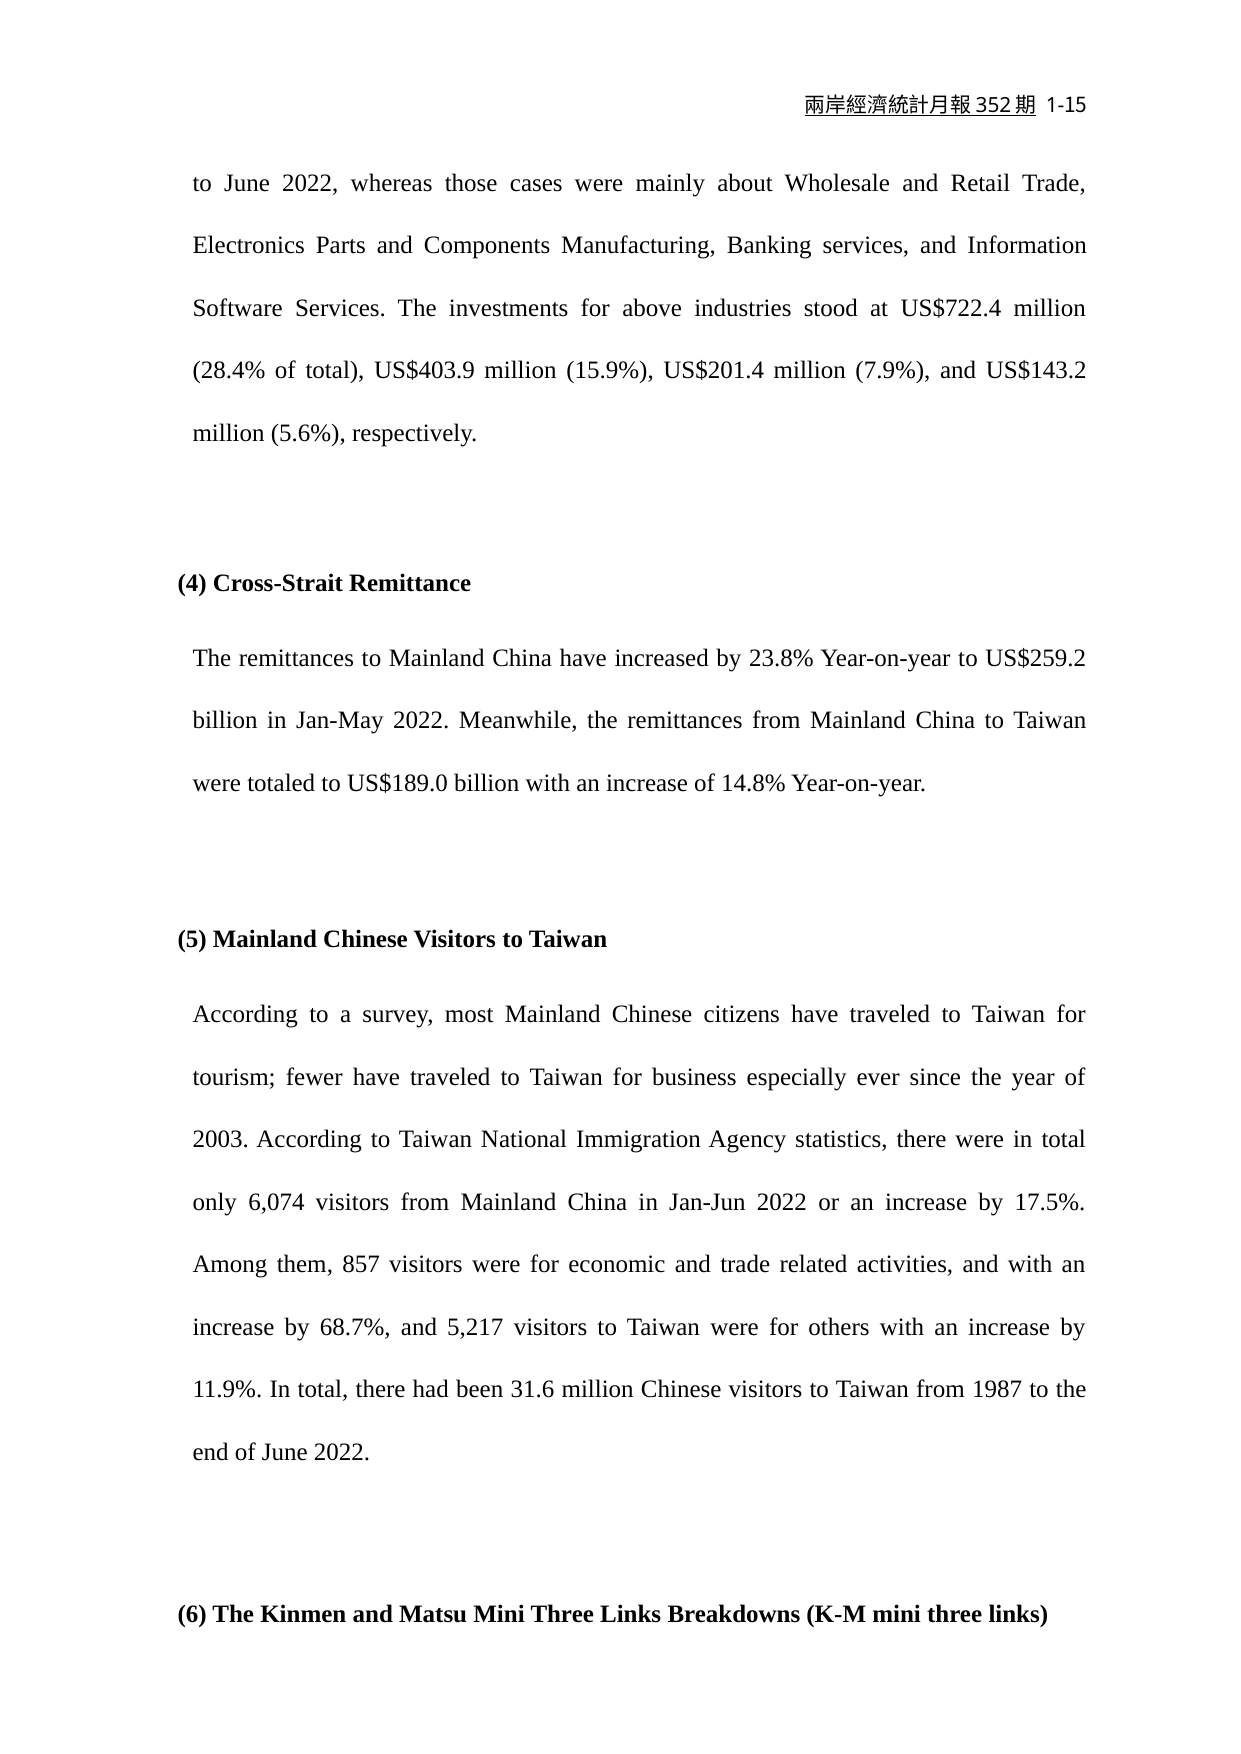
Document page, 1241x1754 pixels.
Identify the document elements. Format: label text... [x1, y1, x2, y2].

text (4) Cross-Strait Remittance [177, 541, 1087, 603]
text The remittances to Mainland China have increased by 23.8% Year-on-year to US$259.2 billion in Jan-May 2022. Meanwhile, the remittances from Mainland China to Taiwan were totaled to US$189.0 billion with an increase of 14.8% Year-on-year. [192, 616, 1087, 803]
text According to a survey, most Mainland Chinese citizens have traveled to Taiwan for tourism; fewer have traveled to Taiwan for business especially ever since the year of 2003. According to Taiwan National Immigration Agency statistics, there were in total only 6,074 visitors from Mainland China in Jan-Jun 2022 or an increase by 17.5%. Among them, 857 visitors were for economic and trade related activities, and with an increase by 68.7%, and 5,217 visitors to Taiwan were for others with an increase by 11.9%. In total, there had been 31.6 million Chinese visitors to Taiwan from 1987 to the end of June 2022. [192, 972, 1087, 1472]
text (5) Mainland Chinese Visitors to Taiwan [177, 897, 1087, 959]
text (6) The Kinmen and Matsu Mini Three Links Breakdowns (K-M mini three links) [177, 1572, 1087, 1634]
text to June 2022, whereas those cases were mainly about Wholesale and Retail Trade, Electronics Parts and Components Manufacturing, Banking services, and Information Software Services. The investments for above industries stood at US$722.4 million (28.4% of total), US$403.9 million (15.9%), US$201.4 million (7.9%), and US$143.2 million (5.6%), respectively. [192, 141, 1087, 453]
